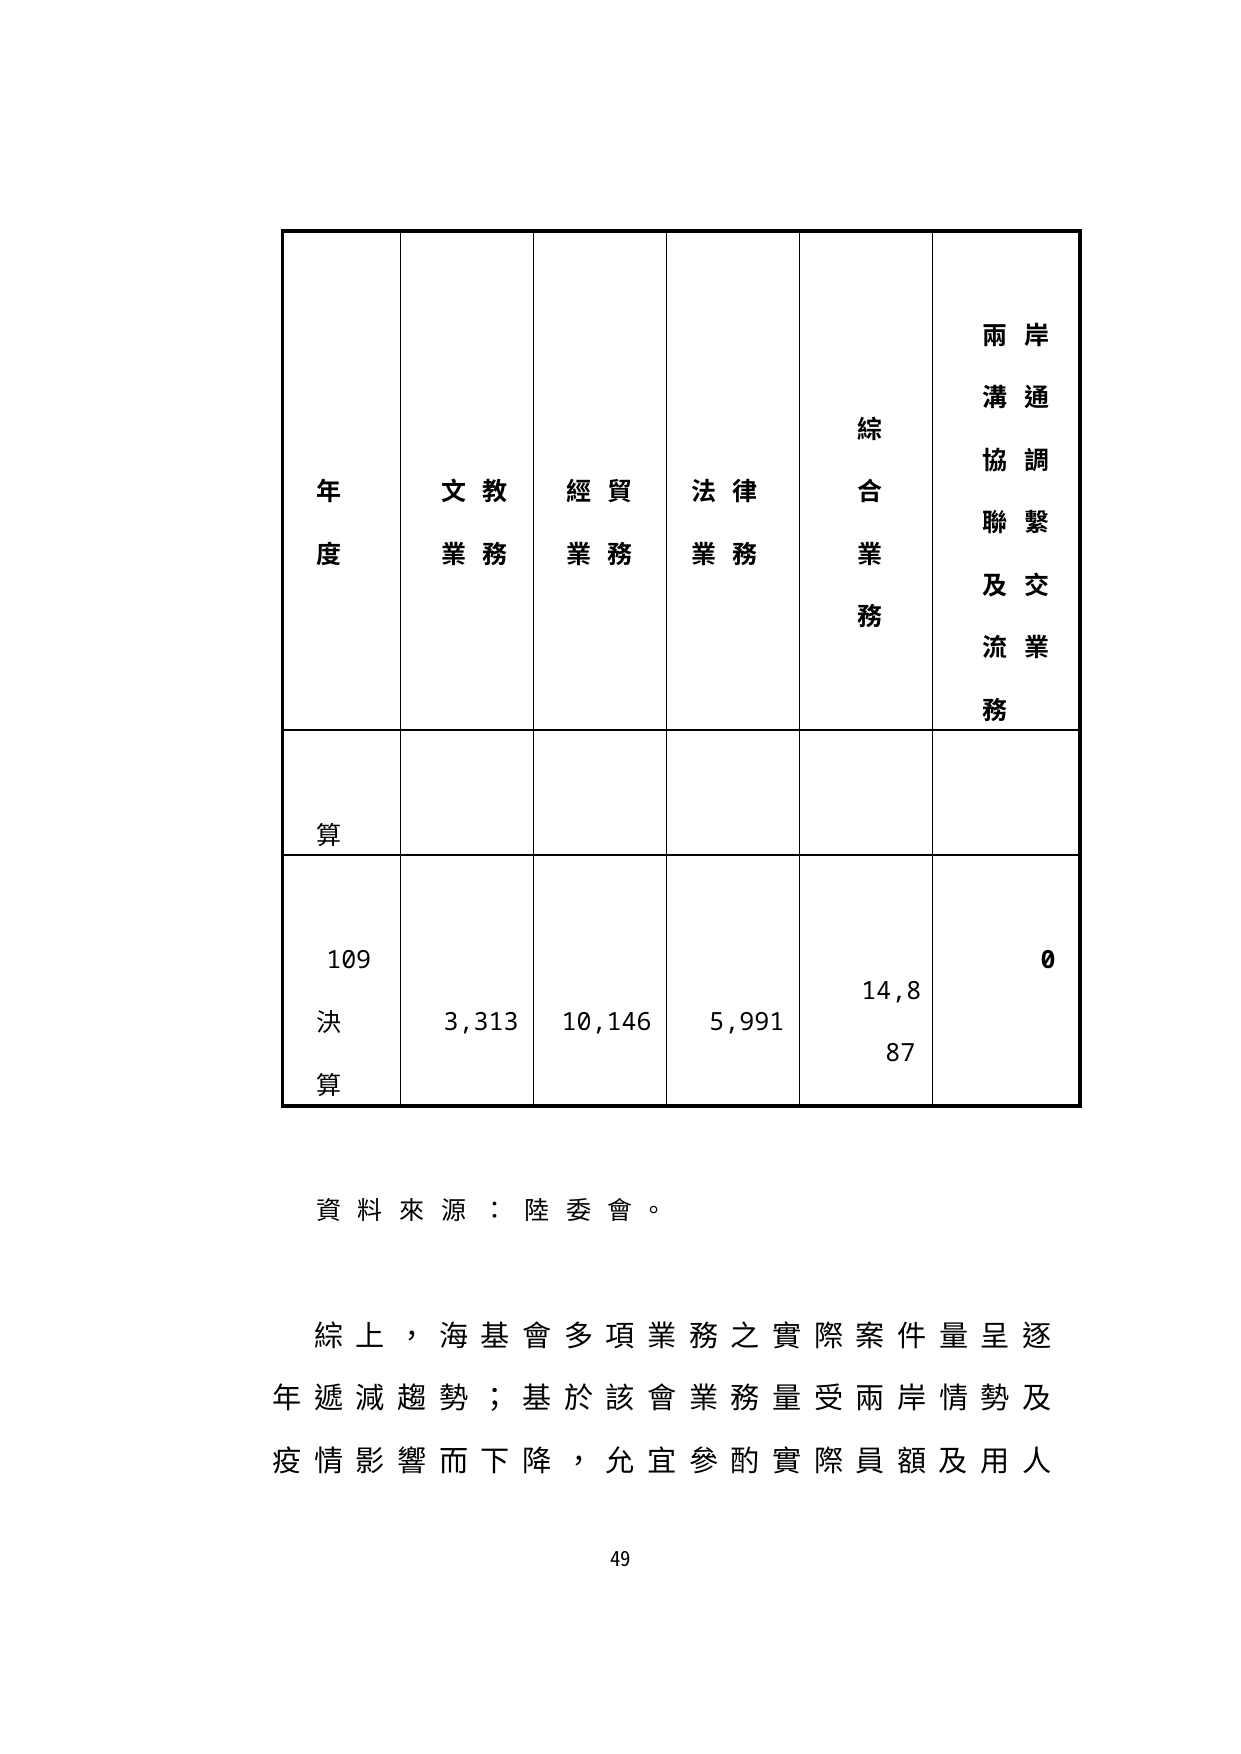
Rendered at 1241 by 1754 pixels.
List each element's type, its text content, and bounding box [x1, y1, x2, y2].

table_cell 14,887 [800, 856, 932, 1104]
table_cell [401, 731, 533, 854]
table_cell [800, 731, 932, 854]
table_cell 0 [933, 856, 1078, 1104]
table_cell 10,146 [534, 856, 666, 1104]
table_cell 5,991 [667, 856, 799, 1104]
text 綜上，海基會多項業務之實際案件量呈逐年遞減趨勢；基於該會業務量受兩岸情勢及疫情影響而下降，允宜參酌實際員額及用人 [242, 1292, 1058, 1479]
text 資料來源：陸委會。 [271, 1167, 1058, 1229]
table_header 年度 [284, 233, 400, 729]
table_cell 算 [284, 731, 400, 854]
table_cell 109決算 [284, 856, 400, 1104]
table_header 經貿業務 [534, 233, 666, 729]
table_cell 3,313 [401, 856, 533, 1104]
table_cell [534, 731, 666, 854]
table_header 文教業務 [401, 233, 533, 729]
table_header 兩岸溝通協調聯繫及交流業務 [933, 233, 1078, 729]
table_header 綜合業務 [800, 233, 932, 729]
table_cell [667, 731, 799, 854]
table_cell [933, 731, 1078, 854]
table_header 法律業務 [667, 233, 799, 729]
